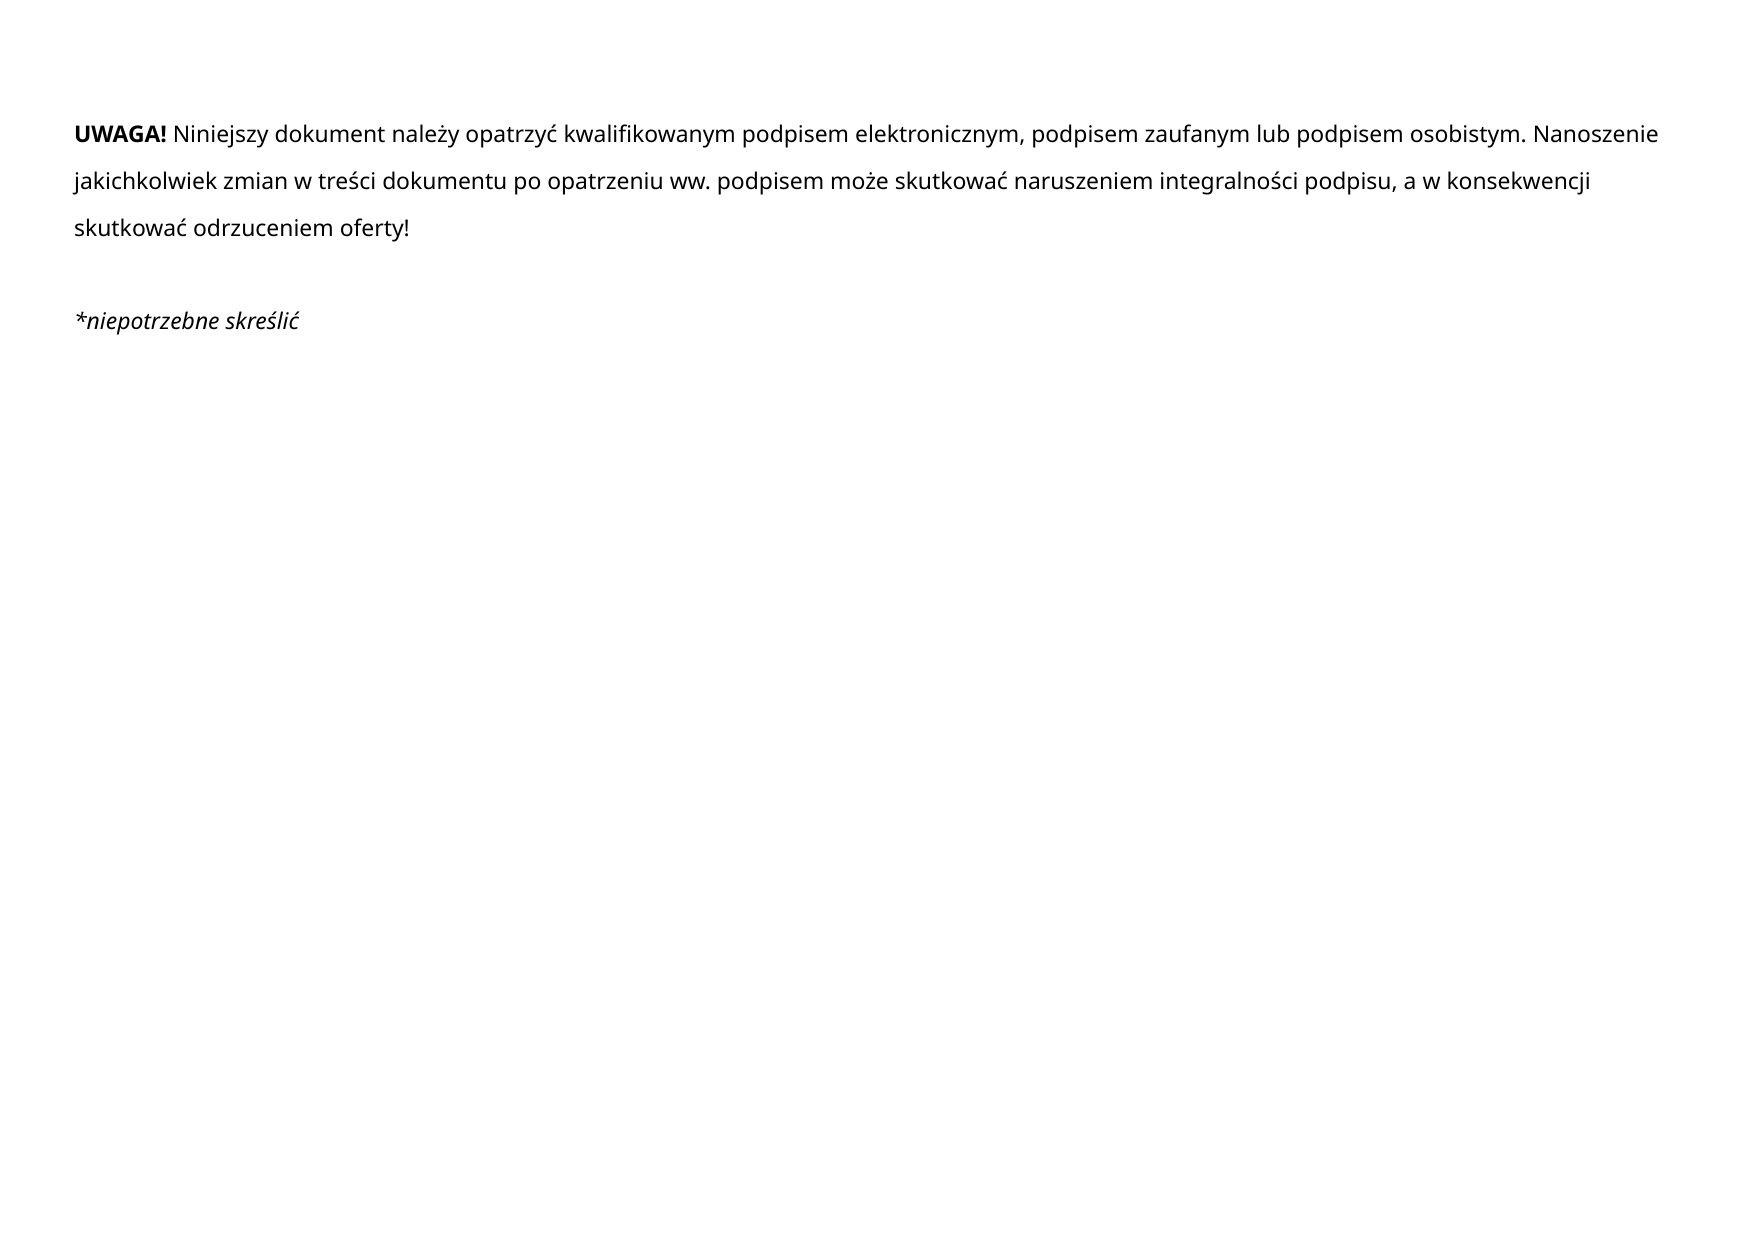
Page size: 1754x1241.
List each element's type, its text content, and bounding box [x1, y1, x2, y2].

text UWAGA! Niniejszy dokument należy opatrzyć kwalifikowanym podpisem elektronicznym, podpisem zaufanym lub podpisem osobistym. Nanoszenie jakichkolwiek zmian w treści dokumentu po opatrzeniu ww. podpisem może skutkować naruszeniem integralności podpisu, a w konsekwencji skutkować odrzuceniem oferty! [74, 118, 1695, 243]
text *niepotrzebne skreślić [74, 304, 1695, 336]
